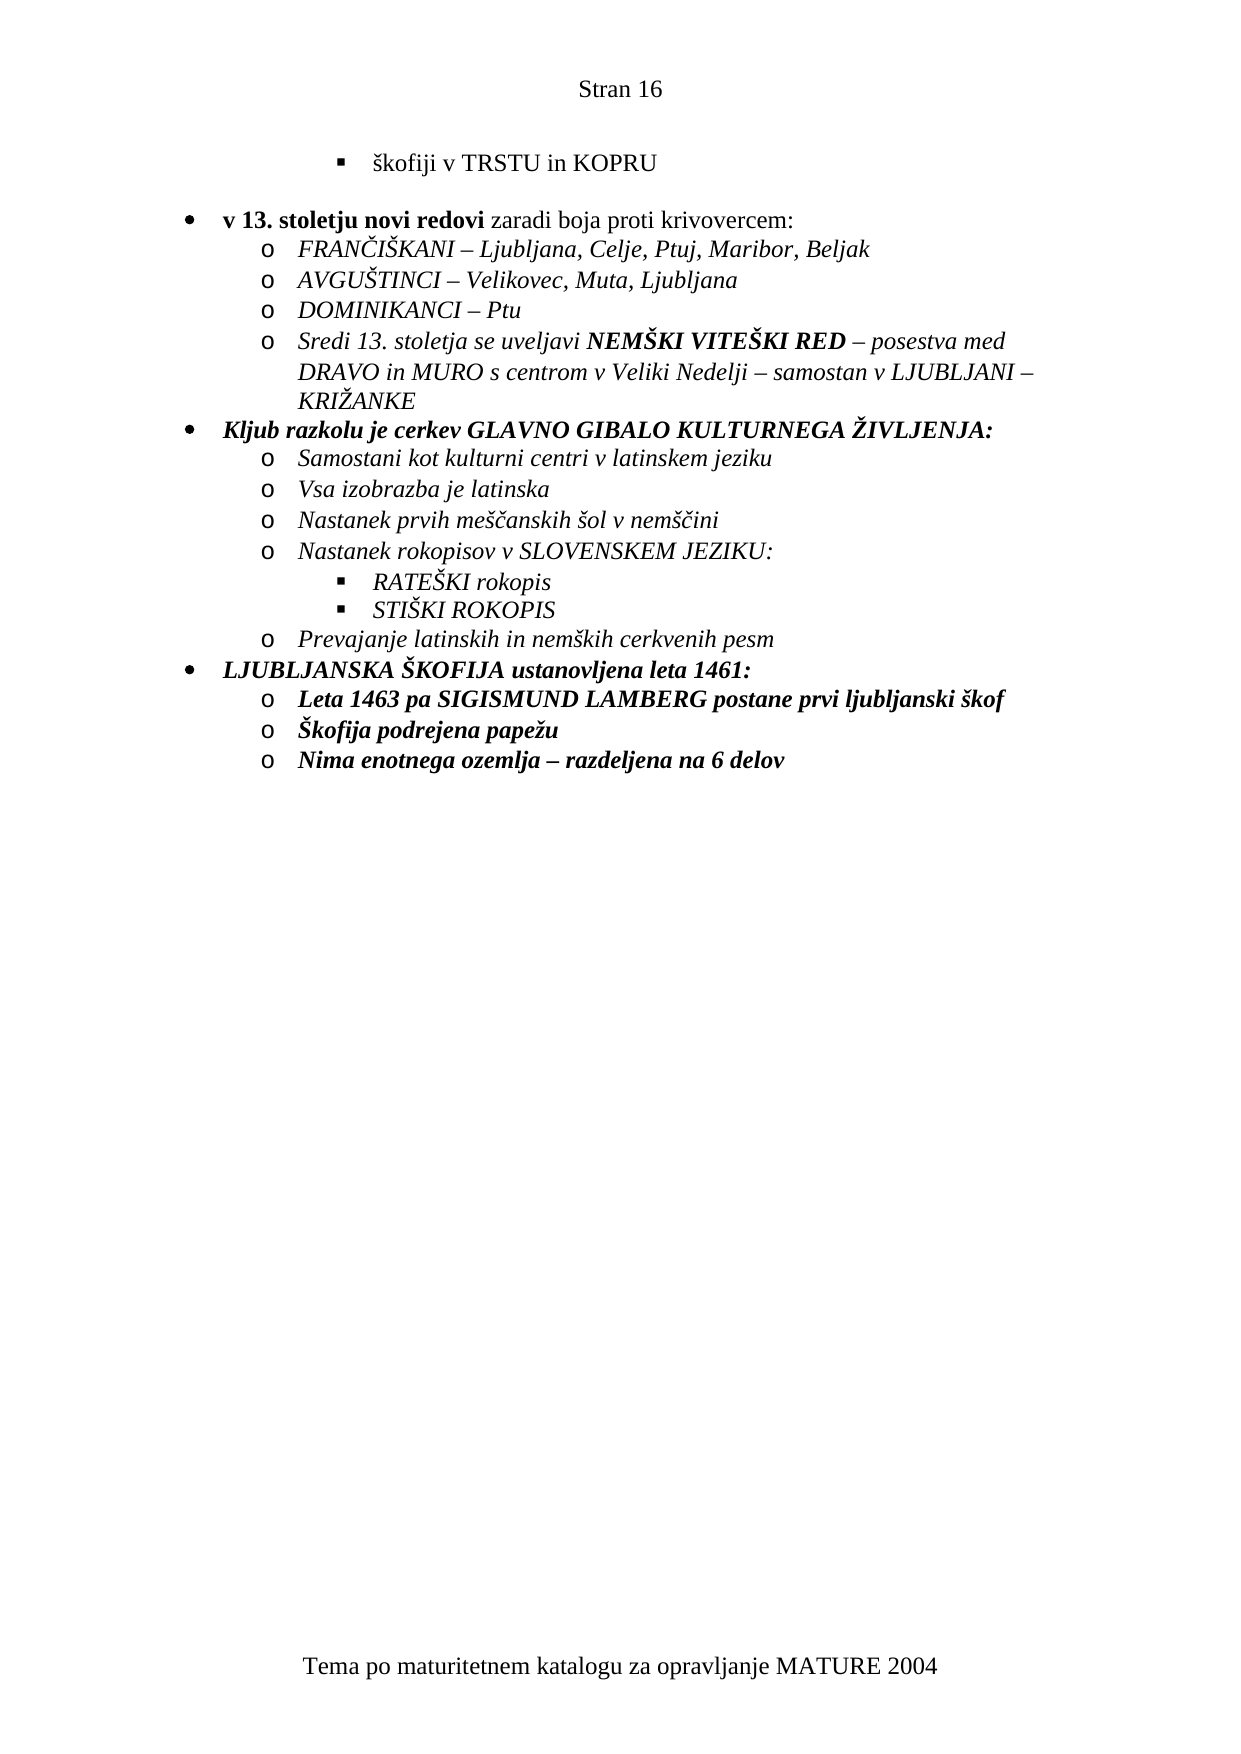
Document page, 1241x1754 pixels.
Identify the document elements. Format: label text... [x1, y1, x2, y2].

list RATEŠKI rokopis [335, 567, 1093, 596]
list Samostani kot kulturni centri v latinskem jeziku [260, 443, 1093, 474]
list STIŠKI ROKOPIS [335, 596, 1093, 624]
list v 13. stoletju novi redovi zaradi boja proti krivovercem: [185, 205, 1093, 234]
list Nastanek prvih meščanskih šol v nemščini [260, 505, 1093, 536]
list Leta 1463 pa SIGISMUND LAMBERG postane prvi ljubljanski škof [260, 684, 1093, 715]
list DOMINIKANCI – Ptu [260, 296, 1093, 326]
list AVGUŠTINCI – Velikovec, Muta, Ljubljana [260, 265, 1093, 296]
list Kljub razkolu je cerkev GLAVNO GIBALO KULTURNEGA ŽIVLJENJA: [185, 415, 1093, 443]
list Škofija podrejena papežu [260, 715, 1093, 746]
list škofiji v TRSTU in KOPRU [335, 148, 1093, 176]
list Nima enotnega ozemlja – razdeljena na 6 delov [260, 746, 1093, 776]
list Sredi 13. stoletja se uveljavi NEMŠKI VITEŠKI RED – posestva med DRAVO in MURO s centrom v Veliki Nedelji – samostan v LJUBLJANI – KRIŽANKE [260, 326, 1093, 415]
list FRANČIŠKANI – Ljubljana, Celje, Ptuj, Maribor, Beljak [260, 234, 1093, 265]
list Vsa izobrazba je latinska [260, 474, 1093, 505]
list Nastanek rokopisov v SLOVENSKEM JEZIKU: [260, 536, 1093, 567]
list LJUBLJANSKA ŠKOFIJA ustanovljena leta 1461: [185, 655, 1093, 684]
list Prevajanje latinskih in nemških cerkvenih pesm [260, 624, 1093, 655]
